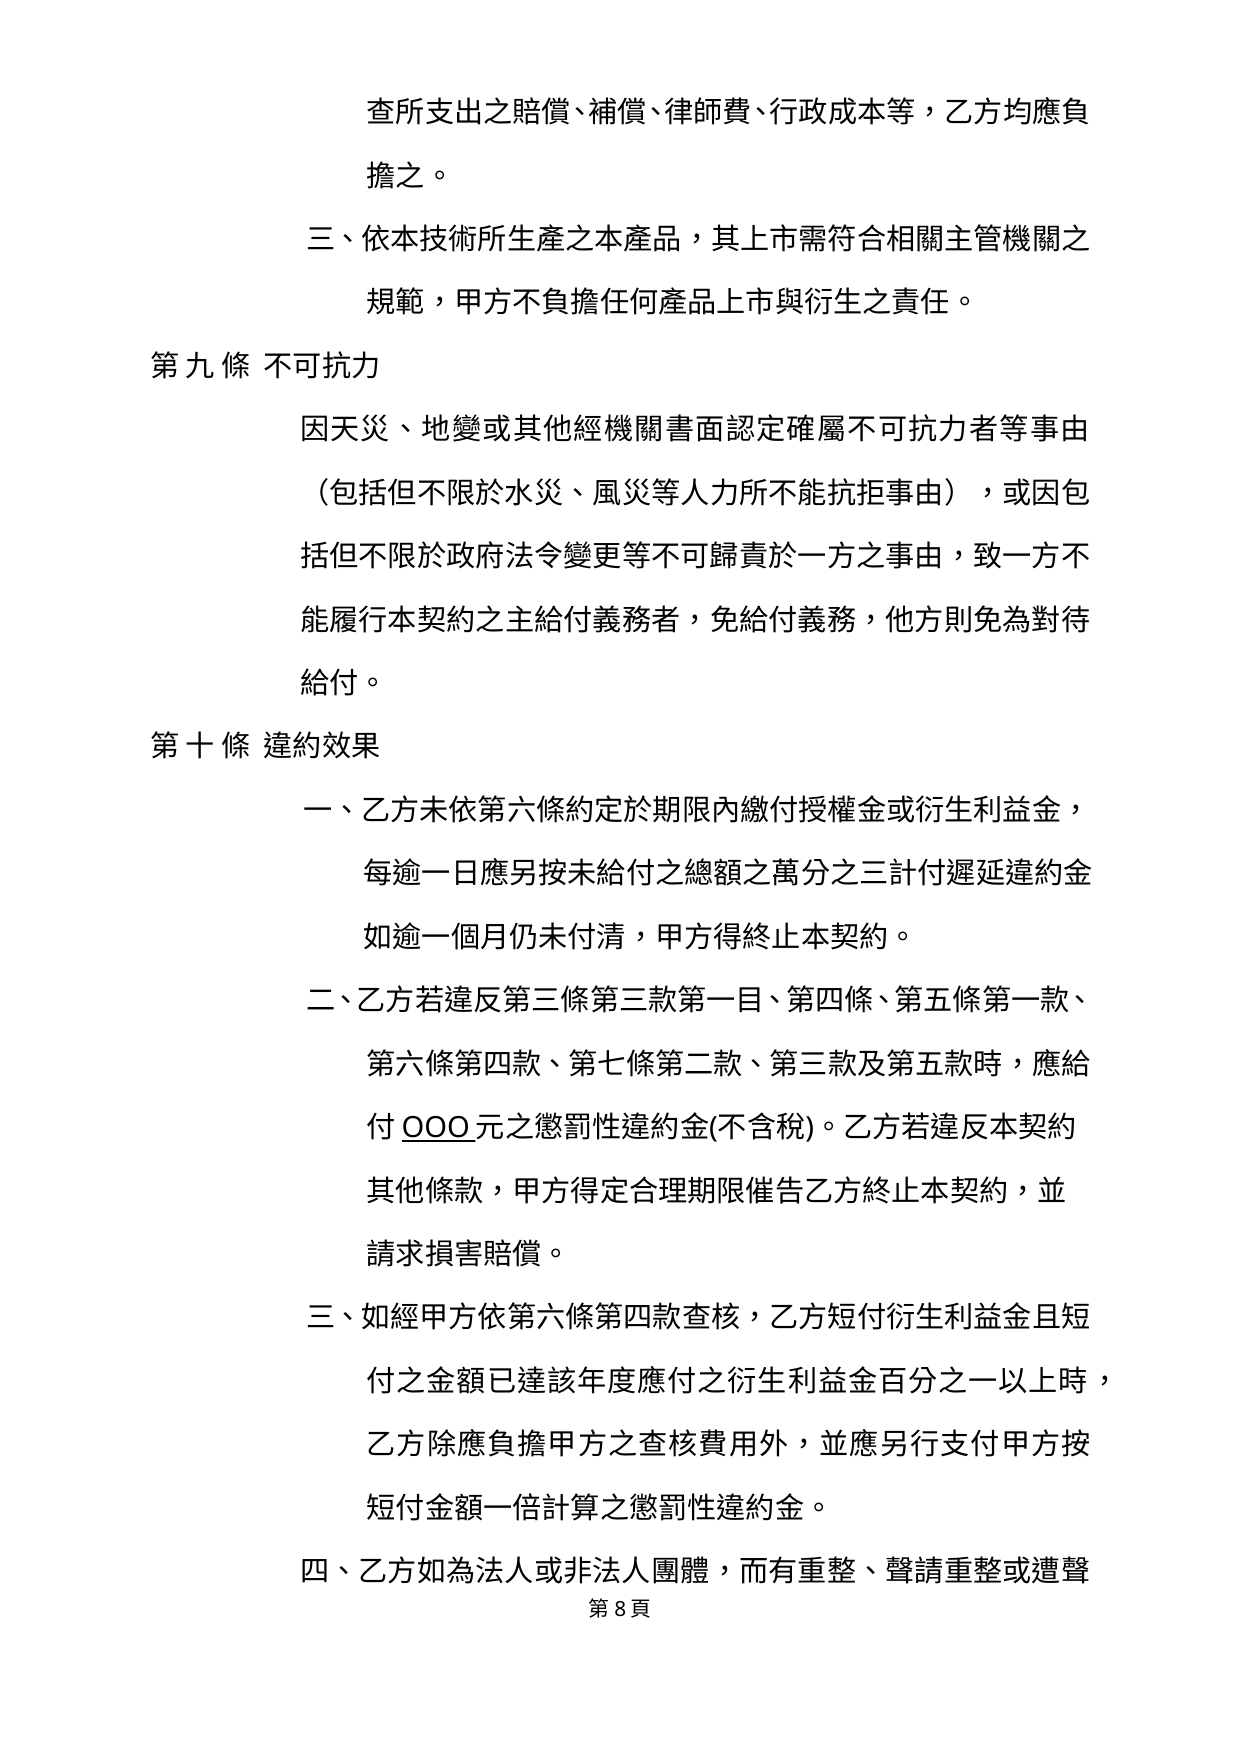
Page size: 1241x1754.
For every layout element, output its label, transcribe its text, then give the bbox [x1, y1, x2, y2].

text 二、甲方就本技術不負任何瑕疵擔保責任，乙方因使用本技術，或使用、生產、繁殖、製造、銷售或要約銷售本產品而發生之產品責任、瑕疵擔保及侵權責任等，乙方應自行負責。乙方充分了解並同意，乙方就本產品所為之生產、繁殖、製造、添附、加工、混合與銷售，乙方應就本產品負商品製造人責任，其所發生之一切費用應由乙方給付，乙方向第三人主張權利時，亦同。如乙方產品造成甲方之損害，包括但不限於甲方因消費訴訟、司法機關或主管機關之調查所支出之賠償、補償、律師費、行政成本等，乙方均應負擔之。 [306, 89, 1090, 194]
subtitle 第 九 條 不可抗力 [150, 342, 1090, 385]
text 三、依本技術所生產之本產品，其上市需符合相關主管機關之規範，甲方不負擔任何產品上市與衍生之責任。 [306, 216, 1090, 321]
text 二、乙方若違反第三條第三款第一目、第四條、第五條第一款、第六條第四款、第七條第二款、第三款及第五款時，應給付OOO元之懲罰性違約金(不含稅)。乙方若違反本契約其他條款，甲方得定合理期限催告乙方終止本契約，並請求損害賠償。 [306, 977, 1090, 1273]
subtitle 第 十 條 違約效果 [150, 723, 1090, 765]
text 因天災、地變或其他經機關書面認定確屬不可抗力者等事由（包括但不限於水災、風災等人力所不能抗拒事由），或因包括但不限於政府法令變更等不可歸責於一方之事由，致一方不能履行本契約之主給付義務者，免給付義務，他方則免為對待給付。 [300, 406, 1090, 702]
text 四、乙方如為法人或非法人團體，而有重整、聲請重整或遭聲 [300, 1548, 1090, 1590]
text 一、乙方未依第六條約定於期限內繳付授權金或衍生利益金，每逾一日應另按未給付之總額之萬分之三計付遲延違約金。如逾一個月仍未付清，甲方得終止本契約。 [304, 786, 1090, 956]
text 三、如經甲方依第六條第四款查核，乙方短付衍生利益金且短付之金額已達該年度應付之衍生利益金百分之一以上時，乙方除應負擔甲方之查核費用外，並應另行支付甲方按短付金額一倍計算之懲罰性違約金。 [306, 1294, 1090, 1527]
